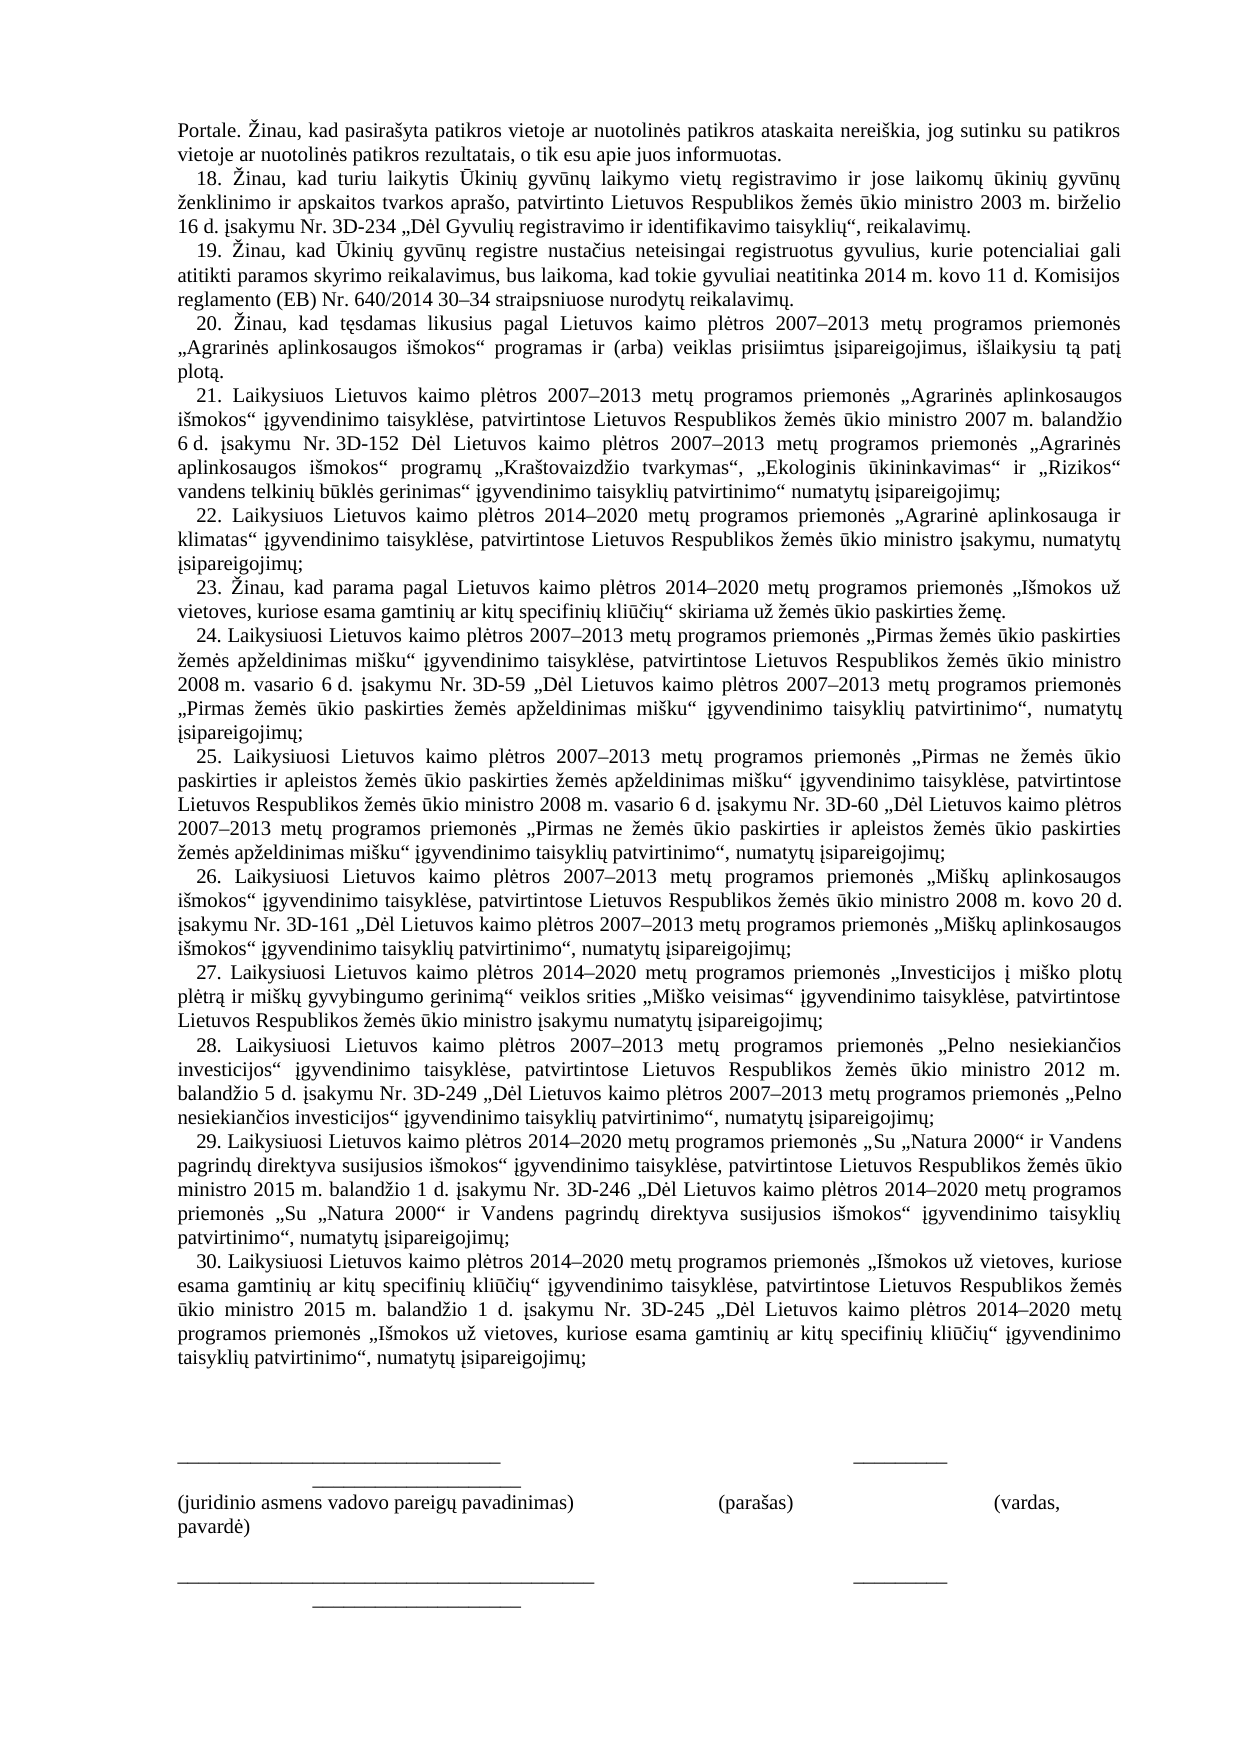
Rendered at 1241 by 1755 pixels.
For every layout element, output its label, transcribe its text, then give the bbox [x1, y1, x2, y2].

text 30. Laikysiuosi Lietuvos kaimo plėtros 2014–2020 metų programos priemonės „Išmokos už vietoves, kuriose esama gamtinių ar kitų specifinių kliūčių“ įgyvendinimo taisyklėse, patvirtintose Lietuvos Respublikos žemės ūkio ministro 2015 m. balandžio 1 d. įsakymu Nr. 3D-245 „Dėl Lietuvos kaimo plėtros 2014–2020 metų programos priemonės „Išmokos už vietoves, kuriose esama gamtinių ar kitų specifinių kliūčių“ įgyvendinimo taisyklių patvirtinimo“, numatytų įsipareigojimų; [177, 1249, 1122, 1369]
text (juridinio asmens vadovo pareigų pavadinimas) (parašas) (vardas, pavardė) [177, 1490, 1122, 1538]
text _______________________________ _________ ____________________ [177, 1442, 1122, 1490]
text 19. Žinau, kad Ūkinių gyvūnų registre nustačius neteisingai registruotus gyvulius, kurie potencialiai gali atitikti paramos skyrimo reikalavimus, bus laikoma, kad tokie gyvuliai neatitinka 2014 m. kovo 11 d. Komisijos reglamento (EB) Nr. 640/2014 30–34 straipsniuose nurodytų reikalavimų. [177, 238, 1122, 311]
text Portale. Žinau, kad pasirašyta patikros vietoje ar nuotolinės patikros ataskaita nereiškia, jog sutinku su patikros vietoje ar nuotolinės patikros rezultatais, o tik esu apie juos informuotas. [177, 118, 1122, 166]
text 24. Laikysiuosi Lietuvos kaimo plėtros 2007–2013 metų programos priemonės „Pirmas žemės ūkio paskirties žemės apželdinimas mišku“ įgyvendinimo taisyklėse, patvirtintose Lietuvos Respublikos žemės ūkio ministro 2008 m. vasario 6 d. įsakymu Nr. 3D-59 „Dėl Lietuvos kaimo plėtros 2007–2013 metų programos priemonės „Pirmas žemės ūkio paskirties žemės apželdinimas mišku“ įgyvendinimo taisyklių patvirtinimo“, numatytų įsipareigojimų; [177, 623, 1122, 744]
text 25. Laikysiuosi Lietuvos kaimo plėtros 2007–2013 metų programos priemonės „Pirmas ne žemės ūkio paskirties ir apleistos žemės ūkio paskirties žemės apželdinimas mišku“ įgyvendinimo taisyklėse, patvirtintose Lietuvos Respublikos žemės ūkio ministro 2008 m. vasario 6 d. įsakymu Nr. 3D-60 „Dėl Lietuvos kaimo plėtros 2007–2013 metų programos priemonės „Pirmas ne žemės ūkio paskirties ir apleistos žemės ūkio paskirties žemės apželdinimas mišku“ įgyvendinimo taisyklių patvirtinimo“, numatytų įsipareigojimų; [177, 744, 1122, 864]
text 21. Laikysiuos Lietuvos kaimo plėtros 2007–2013 metų programos priemonės „Agrarinės aplinkosaugos išmokos“ įgyvendinimo taisyklėse, patvirtintose Lietuvos Respublikos žemės ūkio ministro 2007 m. balandžio 6 d. įsakymu Nr. 3D-152 Dėl Lietuvos kaimo plėtros 2007–2013 metų programos priemonės „Agrarinės aplinkosaugos išmokos“ programų „Kraštovaizdžio tvarkymas“, „Ekologinis ūkininkavimas“ ir „Rizikos“ vandens telkinių būklės gerinimas“ įgyvendinimo taisyklių patvirtinimo“ numatytų įsipareigojimų; [177, 383, 1122, 503]
text 23. Žinau, kad parama pagal Lietuvos kaimo plėtros 2014–2020 metų programos priemonės „Išmokos už vietoves, kuriose esama gamtinių ar kitų specifinių kliūčių“ skiriama už žemės ūkio paskirties žemę. [177, 575, 1122, 623]
text 18. Žinau, kad turiu laikytis Ūkinių gyvūnų laikymo vietų registravimo ir jose laikomų ūkinių gyvūnų ženklinimo ir apskaitos tvarkos aprašo, patvirtinto Lietuvos Respublikos žemės ūkio ministro 2003 m. birželio 16 d. įsakymu Nr. 3D-234 „Dėl Gyvulių registravimo ir identifikavimo taisyklių“, reikalavimų. [177, 166, 1122, 238]
text 20. Žinau, kad tęsdamas likusius pagal Lietuvos kaimo plėtros 2007–2013 metų programos priemonės „Agrarinės aplinkosaugos išmokos“ programas ir (arba) veiklas prisiimtus įsipareigojimus, išlaikysiu tą patį plotą. [177, 311, 1122, 383]
text 22. Laikysiuos Lietuvos kaimo plėtros 2014–2020 metų programos priemonės „Agrarinė aplinkosauga ir klimatas“ įgyvendinimo taisyklėse, patvirtintose Lietuvos Respublikos žemės ūkio ministro įsakymu, numatytų įsipareigojimų; [177, 503, 1122, 575]
text 28. Laikysiuosi Lietuvos kaimo plėtros 2007–2013 metų programos priemonės „Pelno nesiekiančios investicijos“ įgyvendinimo taisyklėse, patvirtintose Lietuvos Respublikos žemės ūkio ministro 2012 m. balandžio 5 d. įsakymu Nr. 3D-249 „Dėl Lietuvos kaimo plėtros 2007–2013 metų programos priemonės „Pelno nesiekiančios investicijos“ įgyvendinimo taisyklių patvirtinimo“, numatytų įsipareigojimų; [177, 1032, 1122, 1129]
text ________________________________________ _________ ____________________ [177, 1562, 1122, 1610]
text 29. Laikysiuosi Lietuvos kaimo plėtros 2014–2020 metų programos priemonės „Su „Natura 2000“ ir Vandens pagrindų direktyva susijusios išmokos“ įgyvendinimo taisyklėse, patvirtintose Lietuvos Respublikos žemės ūkio ministro 2015 m. balandžio 1 d. įsakymu Nr. 3D-246 „Dėl Lietuvos kaimo plėtros 2014–2020 metų programos priemonės „Su „Natura 2000“ ir Vandens pagrindų direktyva susijusios išmokos“ įgyvendinimo taisyklių patvirtinimo“, numatytų įsipareigojimų; [177, 1129, 1122, 1249]
text 26. Laikysiuosi Lietuvos kaimo plėtros 2007–2013 metų programos priemonės „Miškų aplinkosaugos išmokos“ įgyvendinimo taisyklėse, patvirtintose Lietuvos Respublikos žemės ūkio ministro 2008 m. kovo 20 d. įsakymu Nr. 3D-161 „Dėl Lietuvos kaimo plėtros 2007–2013 metų programos priemonės „Miškų aplinkosaugos išmokos“ įgyvendinimo taisyklių patvirtinimo“, numatytų įsipareigojimų; [177, 864, 1122, 960]
text 27. Laikysiuosi Lietuvos kaimo plėtros 2014–2020 metų programos priemonės „Investicijos į miško plotų plėtrą ir miškų gyvybingumo gerinimą“ veiklos srities „Miško veisimas“ įgyvendinimo taisyklėse, patvirtintose Lietuvos Respublikos žemės ūkio ministro įsakymu numatytų įsipareigojimų; [177, 960, 1122, 1032]
